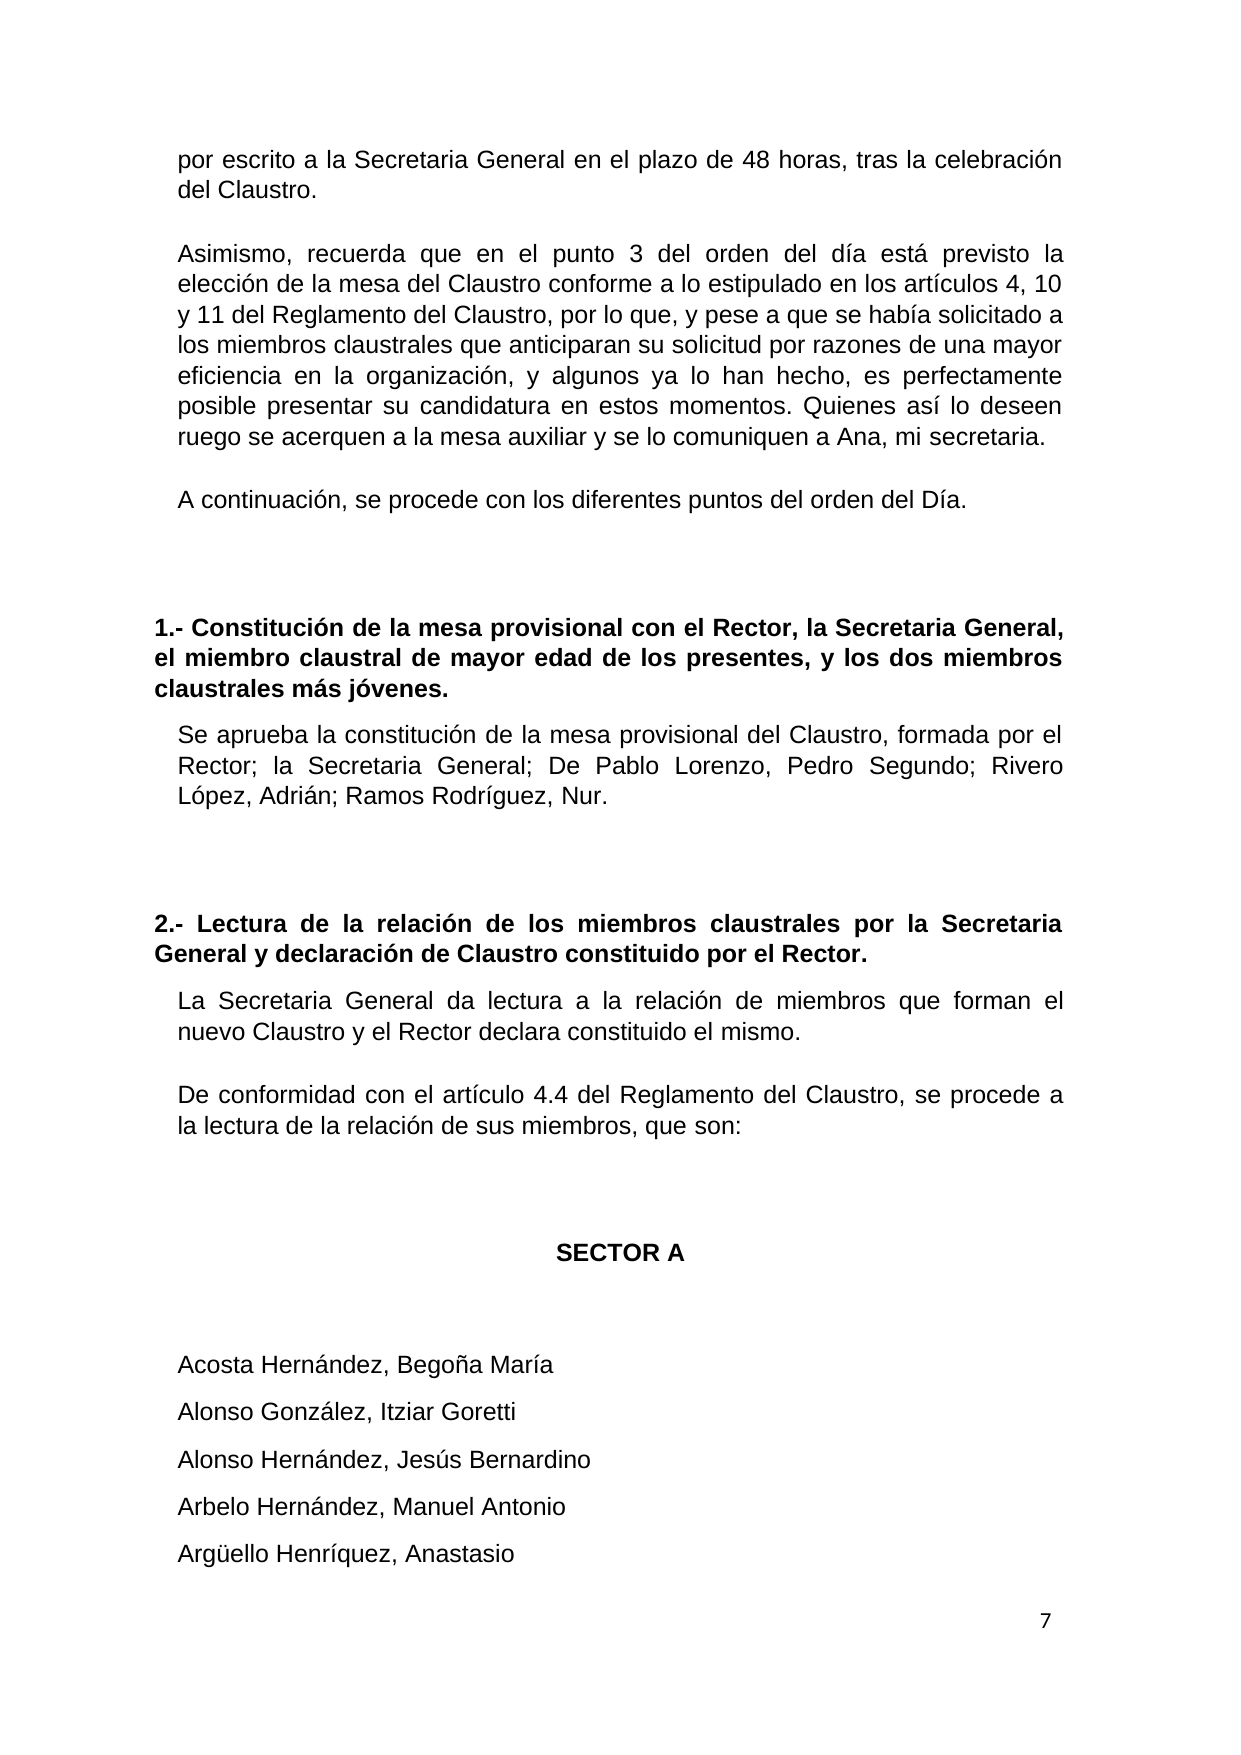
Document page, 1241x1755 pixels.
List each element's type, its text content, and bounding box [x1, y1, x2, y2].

subtitle SECTOR A [252, 1238, 988, 1267]
subtitle 2.- Lectura de la relación de los miembros claustrales por la Secretaria General y declaración de Claustro constituido por el Rector. [154, 909, 1064, 968]
subtitle 1.- Constitución de la mesa provisional con el Rector, la Secretaria General, el miembro claustral de mayor edad de los presentes, y los dos miembros claustrales más jóvenes. [154, 613, 1064, 702]
text Asimismo, recuerda que en el punto 3 del orden del día está previsto la elección de la mesa del Claustro conforme a lo estipulado en los artículos 4, 10 y 11 del Reglamento del Claustro, por lo que, y pese a que se había solicitado a los miembros claustrales que anticiparan su solicitud por razones de una mayor eficiencia en la organización, y algunos ya lo han hecho, es perfectamente posible presentar su candidatura en estos momentos. Quienes así lo deseen ruego se acerquen a la mesa auxiliar y se lo comuniquen a Ana, mi secretaria. [177, 239, 1064, 450]
text De conformidad con el artículo 4.4 del Reglamento del Claustro, se procede a la lectura de la relación de sus miembros, que son: [177, 1080, 1064, 1139]
text por escrito a la Secretaria General en el plazo de 48 horas, tras la celebración del Claustro. [177, 145, 1064, 204]
text A continuación, se procede con los diferentes puntos del orden del Día. [177, 485, 1086, 514]
text Se aprueba la constitución de la mesa provisional del Claustro, formada por el Rector; la Secretaria General; De Pablo Lorenzo, Pedro Segundo; Rivero López, Adrián; Ramos Rodríguez, Nur. [177, 721, 1064, 810]
text La Secretaria General da lectura a la relación de miembros que forman el nuevo Claustro y el Rector declara constituido el mismo. [177, 986, 1064, 1045]
text Acosta Hernández, Begoña María Alonso González, Itziar Goretti Alonso Hernández, Jesús Bernardino Arbelo Hernández, Manuel Antonio Argüello Henríquez, Anastasio [177, 1350, 592, 1568]
